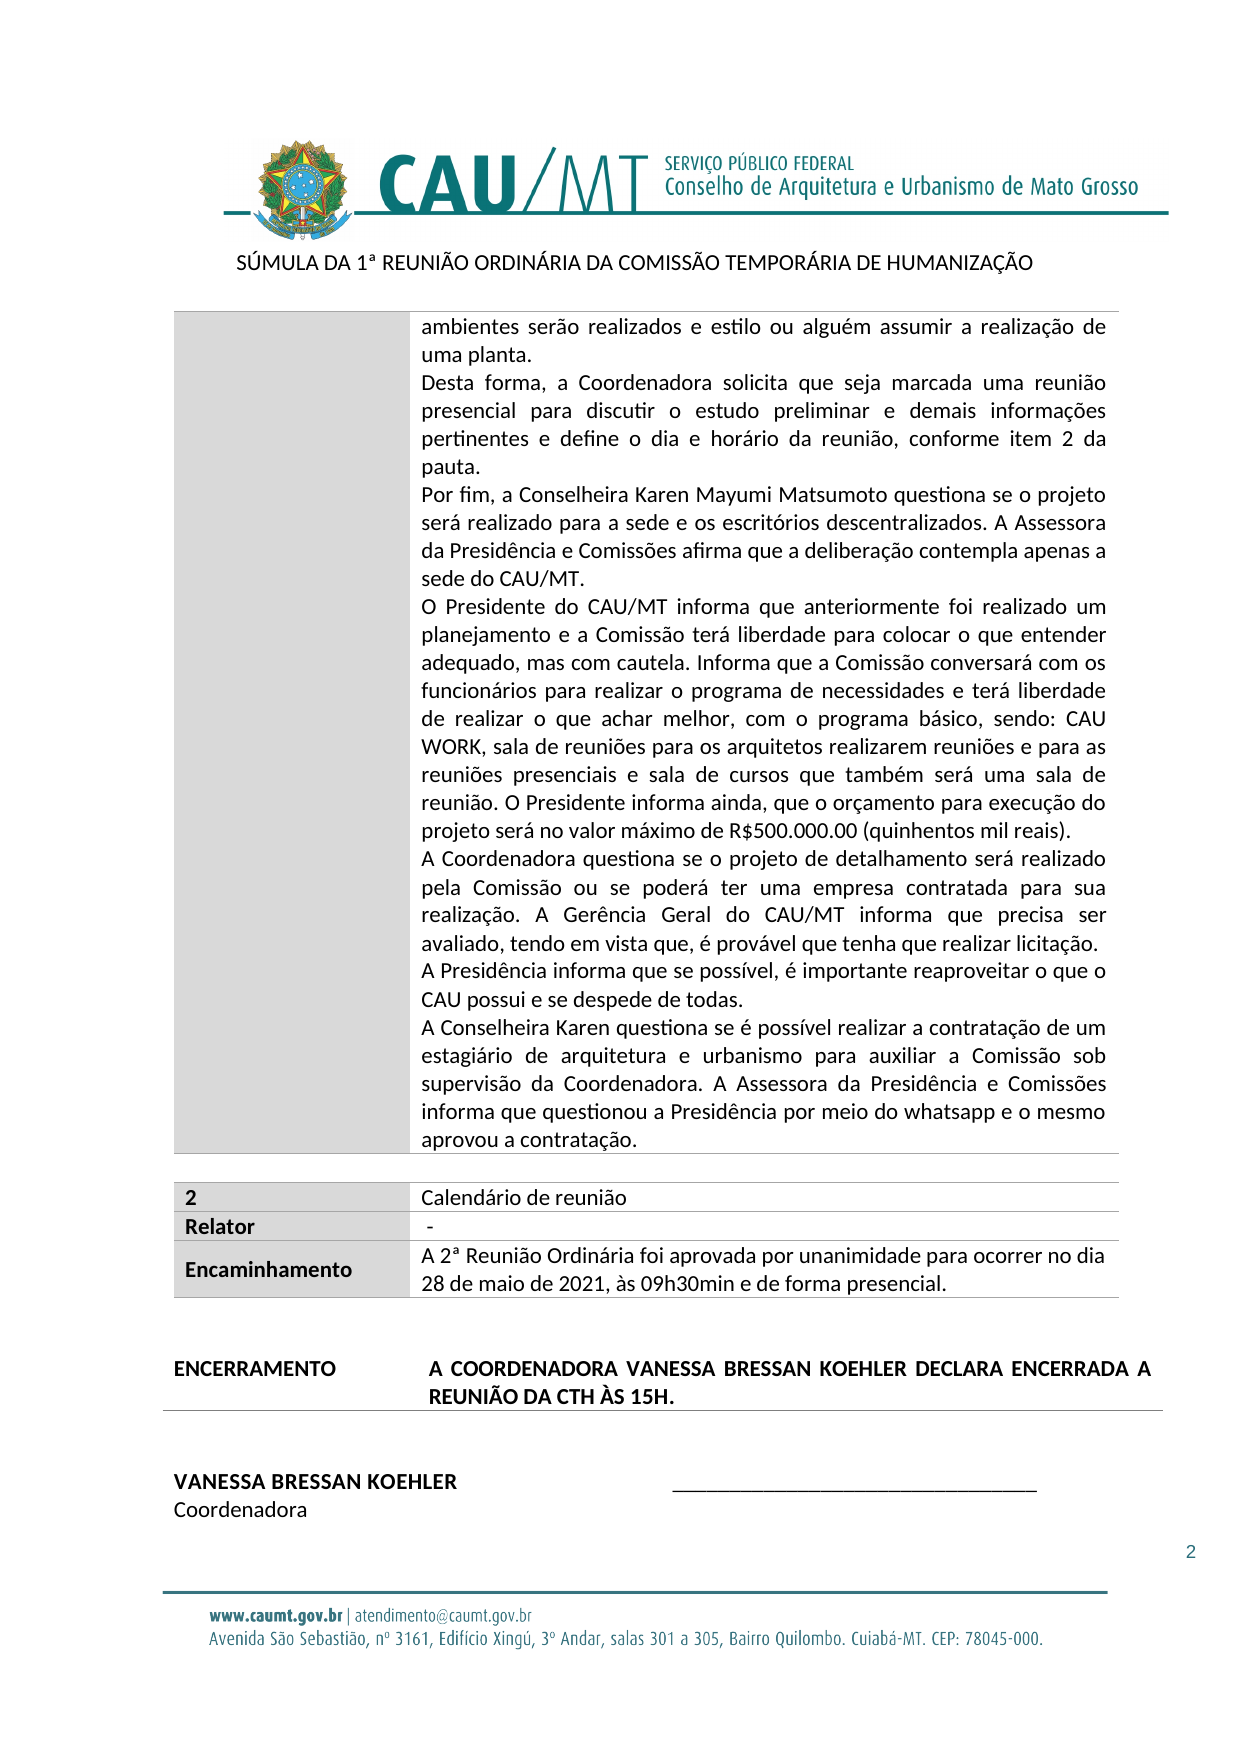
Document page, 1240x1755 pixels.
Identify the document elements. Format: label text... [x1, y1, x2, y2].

table_cell vanessa bressan koehler Coordenadora [163, 1411, 661, 1551]
table_cell ________________________________ ________________________________ ________________________________ ­­­­­­­­­­­­________________________________ ­­­­­­­­­­­­________________________________ [661, 1411, 1163, 1551]
table_header ENCERRAMENTO [163, 1354, 417, 1410]
table_header 2 [174, 1183, 410, 1211]
table_header Calendário de reunião [410, 1183, 1119, 1211]
table_cell [174, 312, 410, 1153]
table_header A Coordenadora VANESSA BRESSAN KOEHLER declara encerrada a Reunião da CTH às 15H. [417, 1354, 1163, 1410]
table_cell A 2ª Reunião Ordinária foi aprovada por unanimidade para ocorrer no dia 28 de maio de 2021, às 09h30min e de forma presencial. [410, 1241, 1119, 1297]
table_cell - [410, 1212, 1119, 1240]
table_cell Relator [174, 1212, 410, 1240]
table_cell Encaminhamento [174, 1241, 410, 1297]
